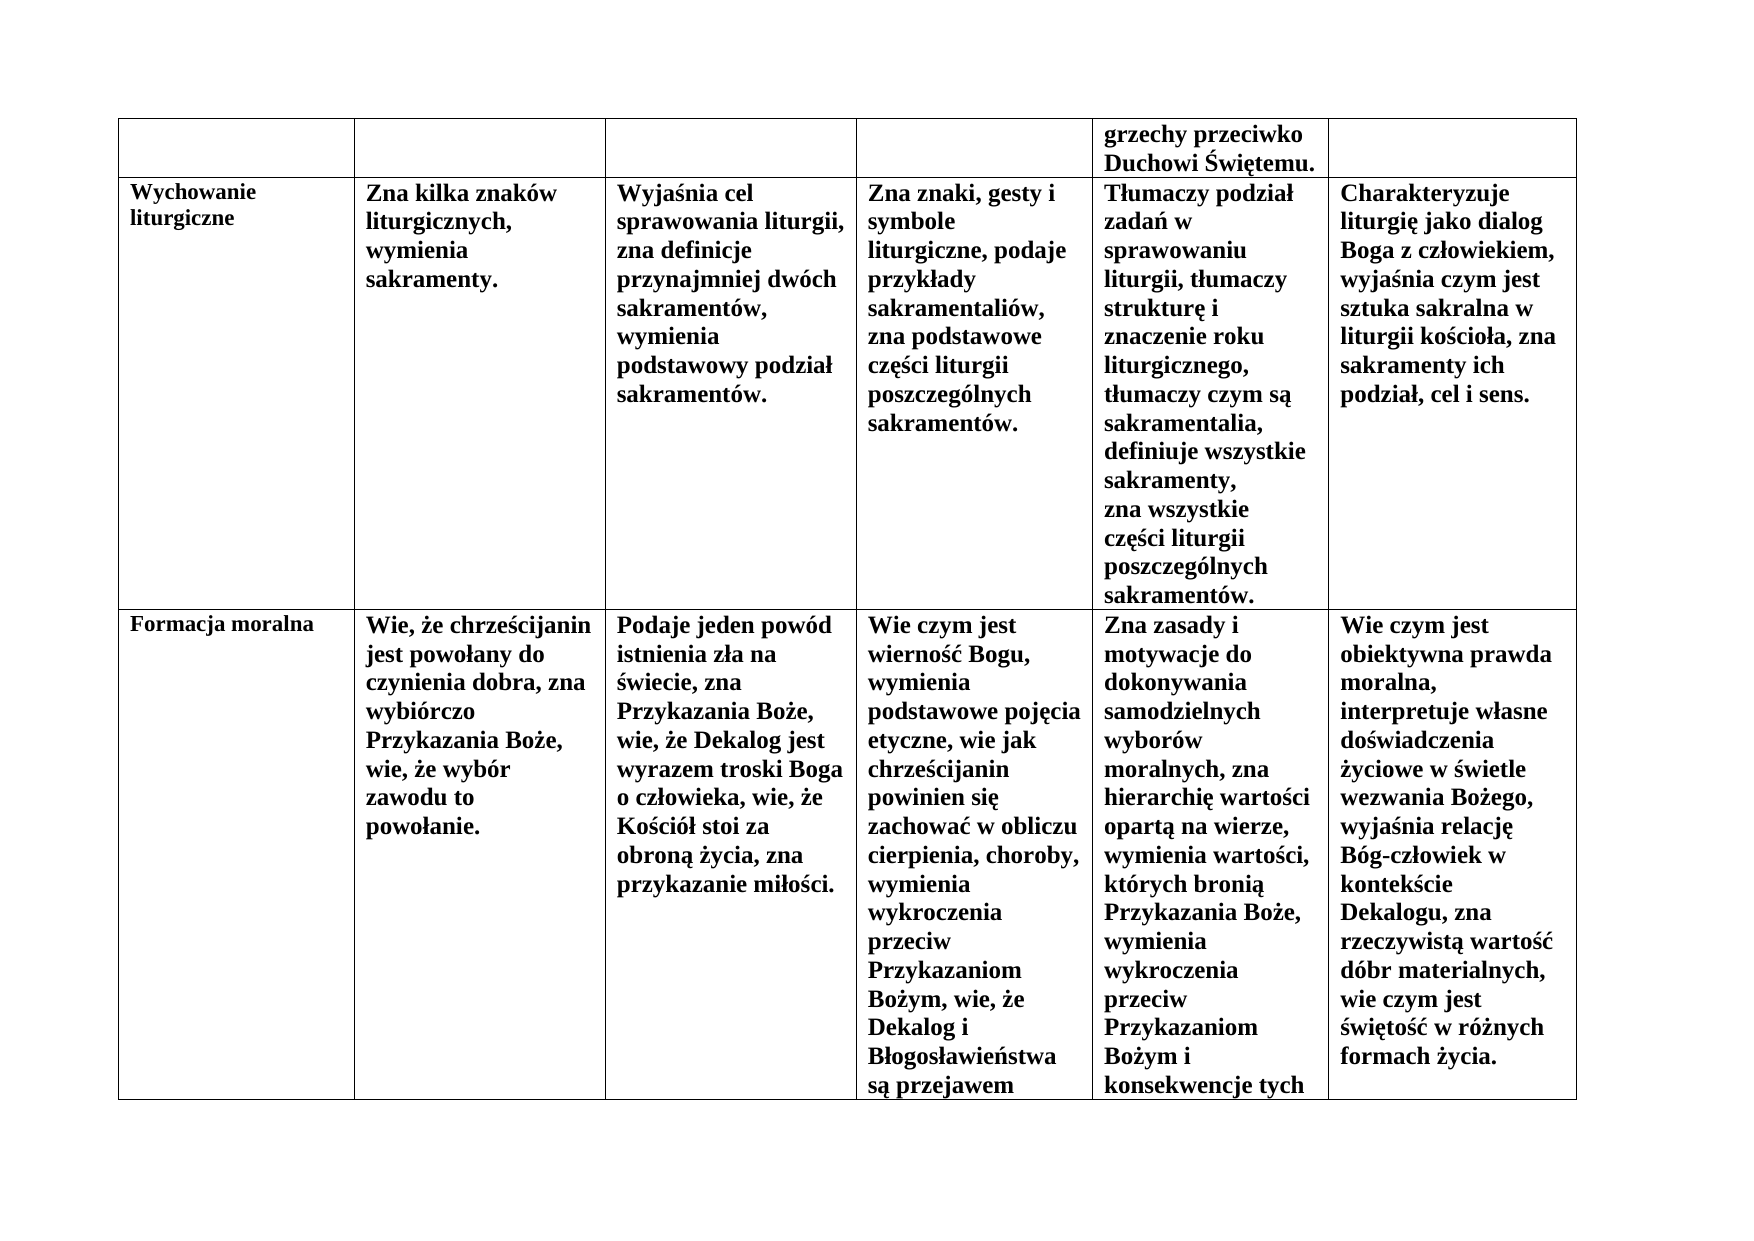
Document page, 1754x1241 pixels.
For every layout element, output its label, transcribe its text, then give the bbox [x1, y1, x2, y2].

table_cell Wie czym jest obiektywna prawda moralna, interpretuje własne doświadczenia życiowe w świetle wezwania Bożego, wyjaśnia relację Bóg-człowiek w kontekście Dekalogu, zna rzeczywistą wartość dóbr materialnych, wie czym jest świętość w różnych formach życia. [1329, 610, 1576, 1099]
table_cell Charakteryzuje liturgię jako dialog Boga z człowiekiem, wyjaśnia czym jest sztuka sakralna w liturgii kościoła, zna sakramenty ich podział, cel i sens. [1329, 178, 1576, 609]
table_cell Wie, że chrześcijanin jest powołany do czynienia dobra, zna wybiórczo Przykazania Boże, wie, że wybór zawodu to powołanie. [355, 610, 605, 1099]
table_cell Zna znaki, gesty i symbole liturgiczne, podaje przykłady sakramentaliów, zna podstawowe części liturgii poszczególnych sakramentów. [857, 178, 1092, 609]
table_cell [119, 119, 354, 177]
table_cell Podaje jeden powód istnienia zła na świecie, zna Przykazania Boże, wie, że Dekalog jest wyrazem troski Boga o człowieka, wie, że Kościół stoi za obroną życia, zna przykazanie miłości. [606, 610, 856, 1099]
table_cell [1329, 119, 1576, 177]
table_cell Formacja moralna [119, 610, 354, 1099]
table_cell grzechy przeciwko Duchowi Świętemu. [1093, 119, 1328, 177]
table_cell Tłumaczy podział zadań w sprawowaniu liturgii, tłumaczy strukturę i znaczenie roku liturgicznego, tłumaczy czym są sakramentalia, definiuje wszystkie sakramenty, zna wszystkie części liturgii poszczególnych sakramentów. [1093, 178, 1328, 609]
table_cell Wyjaśnia cel sprawowania liturgii, zna definicje przynajmniej dwóch sakramentów, wymienia podstawowy podział sakramentów. [606, 178, 856, 609]
table_cell Wychowanie liturgiczne [119, 178, 354, 609]
table_cell [355, 119, 605, 177]
table_cell Zna kilka znaków liturgicznych, wymienia sakramenty. [355, 178, 605, 609]
table_cell [857, 119, 1092, 177]
table_cell Zna zasady i motywacje do dokonywania samodzielnych wyborów moralnych, zna hierarchię wartości opartą na wierze, wymienia wartości, których bronią Przykazania Boże, wymienia wykroczenia przeciw Przykazaniom Bożym i konsekwencje tych [1093, 610, 1328, 1099]
table_cell [606, 119, 856, 177]
table_cell Wie czym jest wierność Bogu, wymienia podstawowe pojęcia etyczne, wie jak chrześcijanin powinien się zachować w obliczu cierpienia, choroby, wymienia wykroczenia przeciw Przykazaniom Bożym, wie, że Dekalog i Błogosławieństwa są przejawem [857, 610, 1092, 1099]
